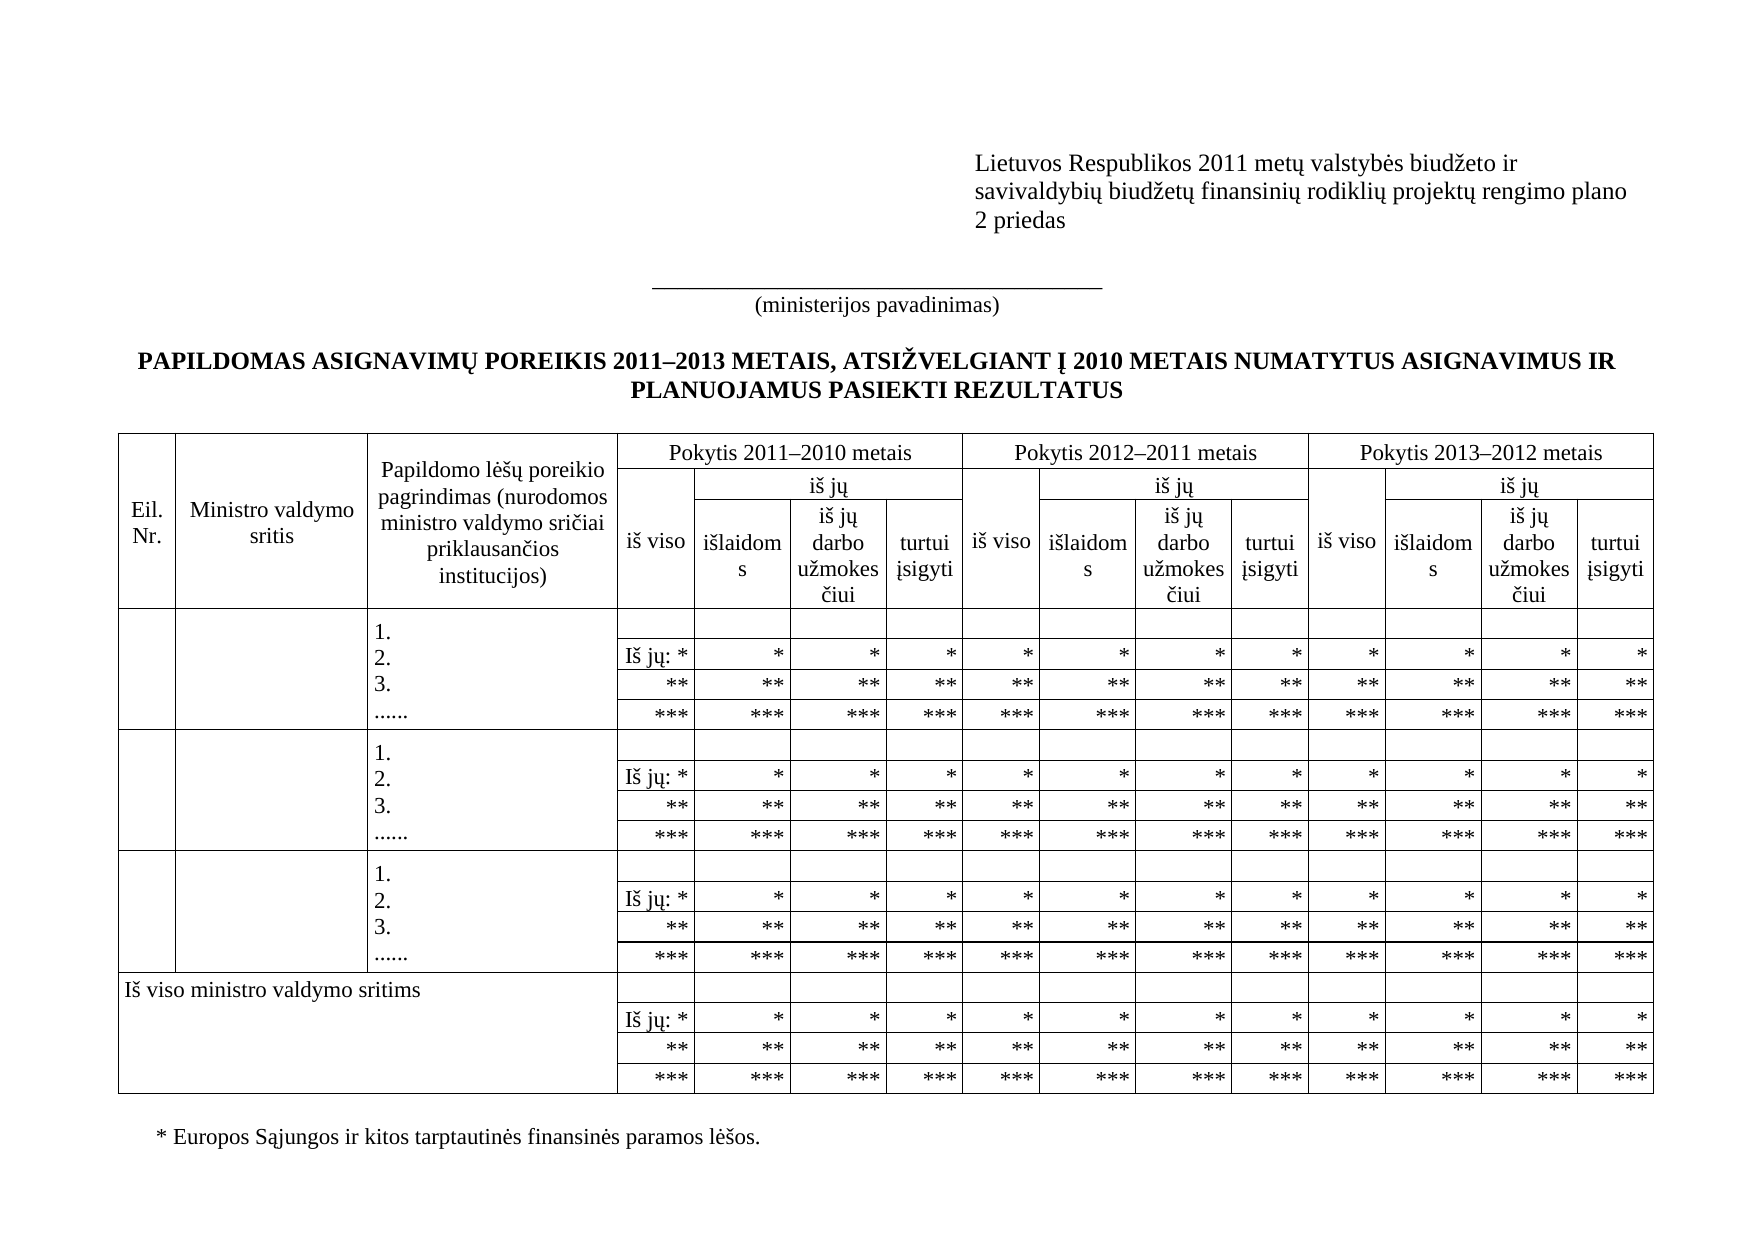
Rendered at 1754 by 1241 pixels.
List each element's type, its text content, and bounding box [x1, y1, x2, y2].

table_cell [791, 730, 886, 759]
table_cell Iš viso ministro valdymo sritims [119, 973, 617, 1093]
table_cell * [1386, 1003, 1481, 1032]
table_header Pokytis 2012–2011 metais [963, 434, 1308, 468]
table_cell * [1386, 639, 1481, 668]
table_cell * [791, 882, 886, 911]
table_cell ** [1136, 1033, 1231, 1063]
table_cell ** [1136, 670, 1231, 699]
table_cell ** [1482, 912, 1577, 941]
table_cell *** [695, 821, 790, 850]
table_cell * [963, 1003, 1039, 1032]
table_cell * [695, 1003, 790, 1032]
table_cell turtui įsigyti [1578, 500, 1653, 608]
table_cell * [887, 1003, 962, 1032]
table_cell [1482, 851, 1577, 881]
table_cell *** [887, 1064, 962, 1093]
table_cell [887, 609, 962, 638]
table_cell Iš jų: * [618, 882, 694, 911]
table_cell išlaidoms [1386, 500, 1481, 608]
table_cell išlaidoms [1040, 500, 1135, 608]
table_cell *** [695, 1064, 790, 1093]
table_cell *** [1482, 700, 1577, 729]
table_cell ** [963, 791, 1039, 820]
table_cell [176, 609, 367, 729]
table_cell [791, 609, 886, 638]
table_cell ** [1040, 670, 1135, 699]
table_header Ministro valdymo sritis [176, 434, 367, 608]
table_cell * [963, 639, 1039, 668]
table_cell *** [1309, 1064, 1385, 1093]
table_cell [176, 851, 367, 972]
table_cell [963, 730, 1039, 759]
table_cell * [1482, 1003, 1577, 1032]
table_cell [1136, 730, 1231, 759]
table_cell [1386, 973, 1481, 1002]
table_cell *** [618, 1064, 694, 1093]
table_cell *** [1232, 821, 1308, 850]
table_cell *** [618, 821, 694, 850]
table_cell *** [791, 943, 886, 972]
table_cell ** [963, 670, 1039, 699]
table_cell [119, 730, 175, 850]
table_cell [119, 609, 175, 729]
table_cell ** [1482, 670, 1577, 699]
table_header Eil. Nr. [119, 434, 175, 608]
table_cell * [1040, 882, 1135, 911]
table_cell *** [695, 700, 790, 729]
table_cell * [1309, 639, 1385, 668]
table_cell [887, 851, 962, 881]
table_cell *** [791, 700, 886, 729]
table_cell * [1482, 639, 1577, 668]
table_cell * [1232, 882, 1308, 911]
table_cell ** [963, 912, 1039, 941]
table_cell * [1040, 1003, 1135, 1032]
table_cell ** [1309, 1033, 1385, 1063]
table_cell * [1578, 761, 1653, 790]
table_cell [1309, 609, 1385, 638]
table_cell *** [1578, 1064, 1653, 1093]
table_cell * [1040, 639, 1135, 668]
table_cell * [963, 761, 1039, 790]
table_cell [1040, 851, 1135, 881]
table_cell *** [1309, 943, 1385, 972]
table_cell [1578, 609, 1653, 638]
table_header Pokytis 2013–2012 metais [1309, 434, 1653, 468]
table_cell 1. 2. 3. ...... [368, 730, 617, 850]
table_cell [1386, 730, 1481, 759]
text Lietuvos Respublikos 2011 metų valstybės biudžeto ir [974, 148, 1636, 176]
table_cell [1136, 609, 1231, 638]
table_cell [1309, 973, 1385, 1002]
table_cell * [1136, 761, 1231, 790]
table_cell ** [1136, 912, 1231, 941]
table_cell [119, 851, 175, 972]
table_cell * [1040, 761, 1135, 790]
table_cell [1309, 851, 1385, 881]
table_cell ** [887, 912, 962, 941]
table_cell ** [618, 791, 694, 820]
table_cell ** [618, 912, 694, 941]
table_cell ** [963, 1033, 1039, 1063]
table_cell * [1232, 761, 1308, 790]
table_cell [618, 730, 694, 759]
table_cell [618, 851, 694, 881]
table_cell *** [1386, 821, 1481, 850]
table_cell *** [1482, 821, 1577, 850]
table_cell ** [1386, 1033, 1481, 1063]
table_cell ** [695, 791, 790, 820]
table_cell ** [887, 670, 962, 699]
table_cell *** [1232, 1064, 1308, 1093]
table_cell ** [1386, 670, 1481, 699]
table_cell ** [618, 1033, 694, 1063]
table_cell iš jų [695, 469, 962, 498]
table_cell * [695, 639, 790, 668]
table_cell *** [1309, 700, 1385, 729]
table_cell *** [1578, 943, 1653, 972]
table_cell ** [695, 912, 790, 941]
table_cell *** [791, 1064, 886, 1093]
table_cell *** [1386, 943, 1481, 972]
table_cell ** [1040, 791, 1135, 820]
table_cell * [1578, 882, 1653, 911]
table_cell [695, 973, 790, 1002]
table_cell [1232, 973, 1308, 1002]
table_cell *** [1136, 1064, 1231, 1093]
table_cell [1386, 851, 1481, 881]
table_cell [1232, 730, 1308, 759]
table_cell *** [963, 821, 1039, 850]
text (ministerijos pavadinimas) [118, 291, 1636, 318]
table_cell * [791, 1003, 886, 1032]
table_cell *** [618, 700, 694, 729]
table_cell * [1136, 882, 1231, 911]
table_cell [1482, 730, 1577, 759]
table_cell * [1578, 1003, 1653, 1032]
table_header Papildomo lėšų poreikio pagrindimas (nurodomos ministro valdymo sričiai priklausančios institucijos) [368, 434, 617, 608]
table_cell *** [1136, 821, 1231, 850]
table_cell * [791, 639, 886, 668]
table_cell [695, 730, 790, 759]
table_cell [618, 609, 694, 638]
table_cell [887, 730, 962, 759]
table_cell * [887, 639, 962, 668]
table_cell * [695, 761, 790, 790]
table_cell *** [1136, 700, 1231, 729]
table_cell ** [1136, 791, 1231, 820]
table_cell *** [791, 821, 886, 850]
table_cell *** [887, 943, 962, 972]
table_cell iš jų darbo užmokesčiui [1136, 500, 1231, 608]
table_cell ** [887, 1033, 962, 1063]
table_cell [1232, 851, 1308, 881]
table_cell ** [1578, 1033, 1653, 1063]
table_cell Iš jų: * [618, 761, 694, 790]
table_cell ** [1232, 912, 1308, 941]
table_cell *** [1386, 700, 1481, 729]
table_cell [1136, 851, 1231, 881]
table_cell ** [1578, 791, 1653, 820]
table_cell ** [695, 1033, 790, 1063]
table_cell [1482, 609, 1577, 638]
table_cell *** [1232, 943, 1308, 972]
table_cell *** [887, 821, 962, 850]
table_cell ** [791, 912, 886, 941]
table_cell [963, 609, 1039, 638]
table_cell ** [1232, 791, 1308, 820]
table_cell * [1386, 761, 1481, 790]
table_cell *** [1482, 1064, 1577, 1093]
table_cell ** [1232, 670, 1308, 699]
table_cell [695, 609, 790, 638]
table_cell * [1136, 1003, 1231, 1032]
table_cell iš jų darbo užmokesčiui [1482, 500, 1577, 608]
table_cell *** [1232, 700, 1308, 729]
table_cell [963, 851, 1039, 881]
table_cell [1482, 973, 1577, 1002]
table_cell išlaidoms [695, 500, 790, 608]
table_cell [1309, 730, 1385, 759]
table_cell ** [791, 791, 886, 820]
table_cell * [1232, 1003, 1308, 1032]
table_cell * [791, 761, 886, 790]
table_cell * [1309, 1003, 1385, 1032]
table_cell 1. 2. 3. ...... [368, 609, 617, 729]
table_cell [1136, 973, 1231, 1002]
table_cell iš jų [1040, 469, 1308, 498]
table_cell ** [1309, 912, 1385, 941]
table_cell * [1578, 639, 1653, 668]
table_cell [1578, 973, 1653, 1002]
table_cell *** [963, 1064, 1039, 1093]
table_cell ** [887, 791, 962, 820]
table_cell *** [1482, 943, 1577, 972]
text ____________________________________ [118, 263, 1636, 291]
table_cell [1578, 730, 1653, 759]
table_cell iš viso [618, 469, 694, 608]
table_cell ** [1040, 1033, 1135, 1063]
text * Europos Sąjungos ir kitos tarptautinės finansinės paramos lėšos. [156, 1123, 1636, 1149]
table_cell iš viso [963, 469, 1039, 608]
table_cell ** [1578, 912, 1653, 941]
table_cell ** [791, 670, 886, 699]
table_cell * [1482, 882, 1577, 911]
table_cell [176, 730, 367, 850]
table_cell iš jų darbo užmokesčiui [791, 500, 886, 608]
table_cell [791, 973, 886, 1002]
text 2 priedas [974, 205, 1636, 234]
table_cell ** [1232, 1033, 1308, 1063]
table_cell * [1482, 761, 1577, 790]
table_cell *** [1136, 943, 1231, 972]
table_cell [1578, 851, 1653, 881]
table_cell Iš jų: * [618, 639, 694, 668]
table_cell * [887, 761, 962, 790]
table_cell [1040, 609, 1135, 638]
table_cell * [1309, 882, 1385, 911]
table_cell * [1232, 639, 1308, 668]
table_cell Iš jų: * [618, 1003, 694, 1032]
table_cell * [695, 882, 790, 911]
table_header Pokytis 2011–2010 metais [618, 434, 962, 468]
table_cell * [1386, 882, 1481, 911]
text PAPILDOMAS ASIGNAVIMŲ POREIKIS 2011–2013 METAIS, ATSIŽVELGIANT Į 2010 METAIS NUMATYTUS ASIGNAVIMUS IR PLANUOJAMUS PASIEKTI REZULTATUS [118, 346, 1636, 404]
table_cell [887, 973, 962, 1002]
table_cell [695, 851, 790, 881]
table_cell [1232, 609, 1308, 638]
table_cell ** [1386, 791, 1481, 820]
table_cell * [1136, 639, 1231, 668]
table_cell ** [695, 670, 790, 699]
table_cell iš viso [1309, 469, 1385, 608]
table_cell [1386, 609, 1481, 638]
table_cell * [887, 882, 962, 911]
table_cell *** [1040, 1064, 1135, 1093]
table_cell *** [1386, 1064, 1481, 1093]
table_cell ** [1578, 670, 1653, 699]
table_cell *** [1578, 821, 1653, 850]
table_cell [618, 973, 694, 1002]
table_cell turtui įsigyti [887, 500, 962, 608]
table_cell *** [963, 943, 1039, 972]
table_cell [1040, 973, 1135, 1002]
table_cell *** [963, 700, 1039, 729]
table_cell [963, 973, 1039, 1002]
table_cell turtui įsigyti [1232, 500, 1308, 608]
table_cell *** [1040, 700, 1135, 729]
table_cell iš jų [1386, 469, 1653, 498]
table_cell *** [618, 943, 694, 972]
table_cell *** [1578, 700, 1653, 729]
table_cell ** [618, 670, 694, 699]
table_cell ** [791, 1033, 886, 1063]
text savivaldybių biudžetų finansinių rodiklių projektų rengimo plano [974, 176, 1636, 205]
table_cell * [1309, 761, 1385, 790]
table_cell ** [1309, 791, 1385, 820]
table_cell *** [887, 700, 962, 729]
table_cell *** [1040, 943, 1135, 972]
table_cell *** [1309, 821, 1385, 850]
table_cell *** [695, 943, 790, 972]
table_cell ** [1386, 912, 1481, 941]
table_cell *** [1040, 821, 1135, 850]
table_cell 1. 2. 3. ...... [368, 851, 617, 972]
table_cell [1040, 730, 1135, 759]
table_cell ** [1040, 912, 1135, 941]
table_cell ** [1309, 670, 1385, 699]
table_cell * [963, 882, 1039, 911]
table_cell ** [1482, 1033, 1577, 1063]
table_cell [791, 851, 886, 881]
table_cell ** [1482, 791, 1577, 820]
